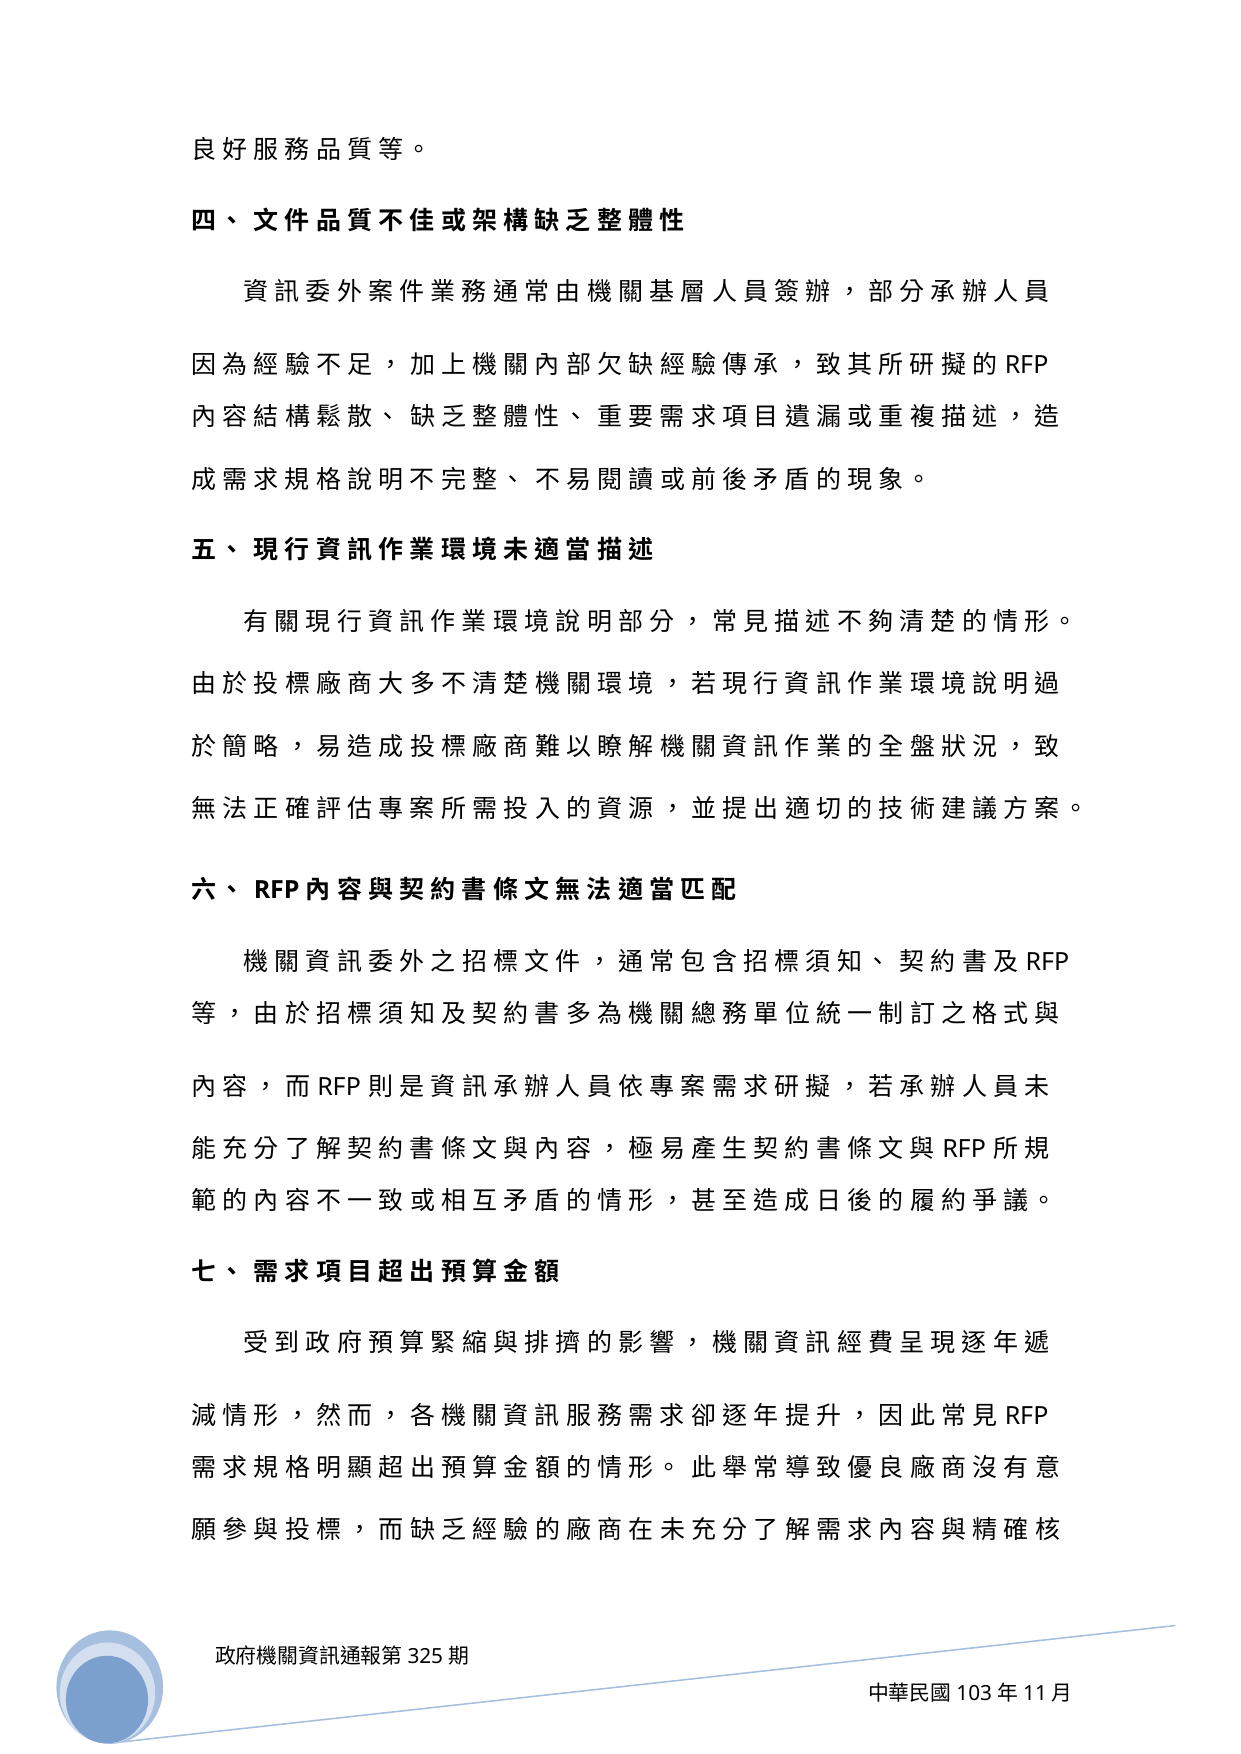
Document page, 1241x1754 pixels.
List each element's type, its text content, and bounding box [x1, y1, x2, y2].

text 有關現行資訊作業環境說明部分，常見描述不夠清楚的情形。由於投標廠商大多不清楚機關環境，若現行資訊作業環境說明過於簡略，易造成投標廠商難以瞭解機關資訊作業的全盤狀況，致無法正確評估專案所需投入的資源，並提出適切的技術建議方案。 [188, 578, 1073, 828]
text 機關資訊委外之招標文件，通常包含招標須知、契約書及RFP等，由於招標須知及契約書多為機關總務單位統一制訂之格式與內容，而RFP則是資訊承辦人員依專案需求研擬，若承辦人員未能充分了解契約書條文與內容，極易產生契約書條文與RFP所規範的內容不一致或相互矛盾的情形，甚至造成日後的履約爭議。 [188, 907, 1073, 1219]
text 受到政府預算緊縮與排擠的影響，機關資訊經費呈現逐年遞減情形，然而，各機關資訊服務需求卻逐年提升，因此常見RFP需求規格明顯超出預算金額的情形。此舉常導致優良廠商沒有意願參與投標，而缺乏經驗的廠商在未充分了解需求內容與精確核 [188, 1299, 1073, 1549]
text 資訊委外案件業務通常由機關基層人員簽辦，部分承辦人員因為經驗不足，加上機關內部欠缺經驗傳承，致其所研擬的RFP內容結構鬆散、缺乏整體性、重要需求項目遺漏或重複描述，造成需求規格說明不完整、不易閱讀或前後矛盾的現象。 [188, 248, 1073, 498]
text 六、RFP內容與契約書條文無法適當匹配 [188, 836, 1073, 898]
text 七、需求項目超出預算金額 [188, 1227, 1073, 1290]
text 目前行政院資訊委外政策上鼓勵各機關以購買服務替代傳統採購軟硬體，資訊委外服務內容，除須符合所訂定的需求規格外，亦須達到機關預期的系統效能與服務水準。但機關對於購買資訊服務、設定服務水準的採購方式普遍缺乏經驗，因此，不易訂定合理的服務水準，若過於嚴苛，則導致指標無法達成，產生廠商違約；過於寬鬆，則可能發生上線後系統效能不彰，而無法提供良好服務品質等。 [188, 106, 1073, 169]
text 四、文件品質不佳或架構缺乏整體性 [188, 177, 1073, 239]
text 五、現行資訊作業環境未適當描述 [188, 506, 1073, 569]
